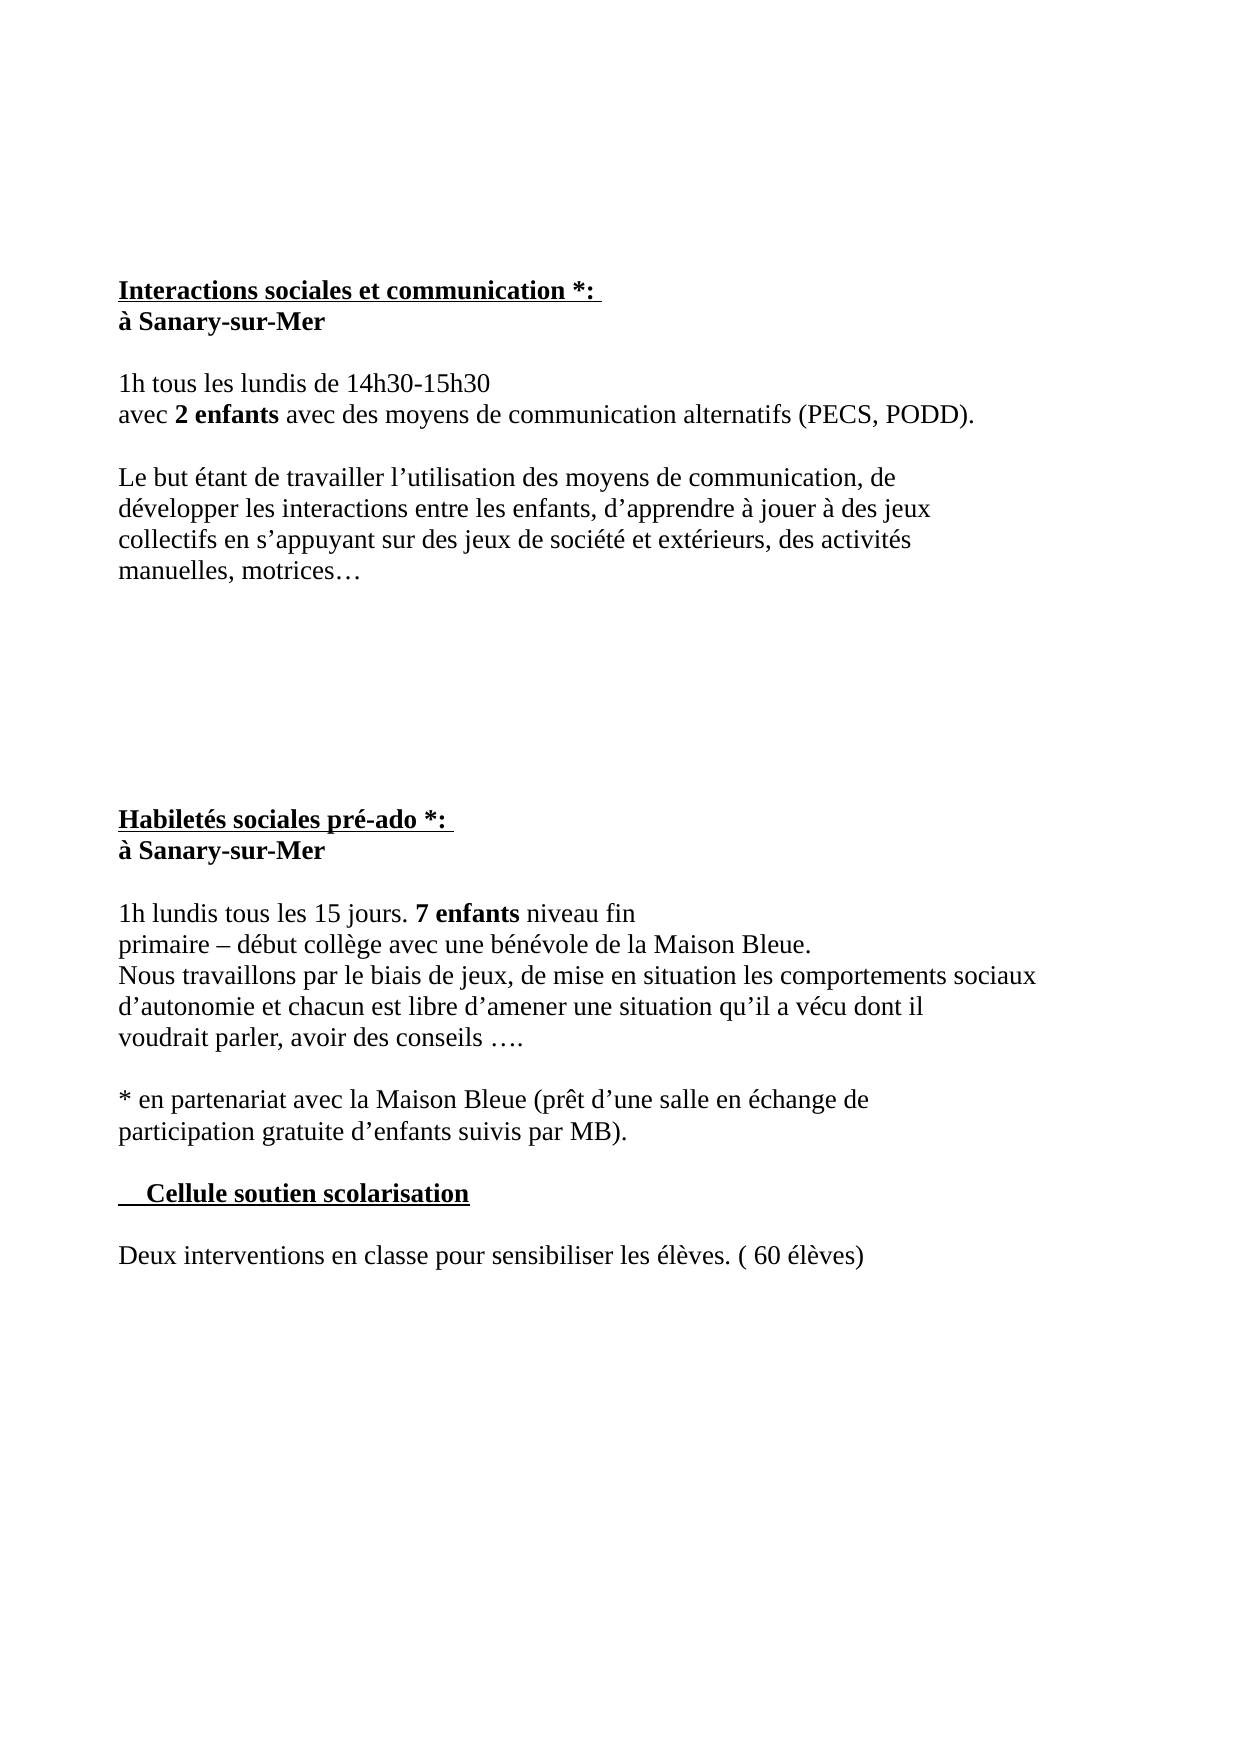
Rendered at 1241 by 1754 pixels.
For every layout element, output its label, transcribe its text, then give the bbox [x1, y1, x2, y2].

text à Sanary-sur-Mer [118, 305, 1122, 336]
text voudrait parler, avoir des conseils …. [118, 1021, 1122, 1052]
text à Sanary-sur-Mer [118, 834, 1122, 866]
text développer les interactions entre les enfants, d’apprendre à jouer à des jeux [118, 492, 1122, 523]
text Habiletés sociales pré-ado *: [118, 803, 1122, 834]
text 1h lundis tous les 15 jours. 7 enfants niveau fin [118, 897, 1122, 928]
text Deux interventions en classe pour sensibiliser les élèves. ( 60 élèves) [118, 1239, 1122, 1271]
text Interactions sociales et communication *: [118, 274, 1122, 305]
text 1h tous les lundis de 14h30-15h30 [118, 367, 1122, 398]
text manuelles, motrices… [118, 554, 1122, 585]
text * en partenariat avec la Maison Bleue (prêt d’une salle en échange de [118, 1084, 1122, 1115]
text avec 2 enfants avec des moyens de communication alternatifs (PECS, PODD). [118, 398, 1122, 429]
text  Cellule soutien scolarisation [118, 1177, 1122, 1208]
text d’autonomie et chacun est libre d’amener une situation qu’il a vécu dont il [118, 990, 1122, 1021]
text primaire – début collège avec une bénévole de la Maison Bleue. [118, 928, 1122, 959]
text Le but étant de travailler l’utilisation des moyens de communication, de [118, 461, 1122, 492]
text collectifs en s’appuyant sur des jeux de société et extérieurs, des activités [118, 523, 1122, 554]
text Nous travaillons par le biais de jeux, de mise en situation les comportements sociaux [118, 959, 1122, 990]
text participation gratuite d’enfants suivis par MB). [118, 1115, 1122, 1146]
